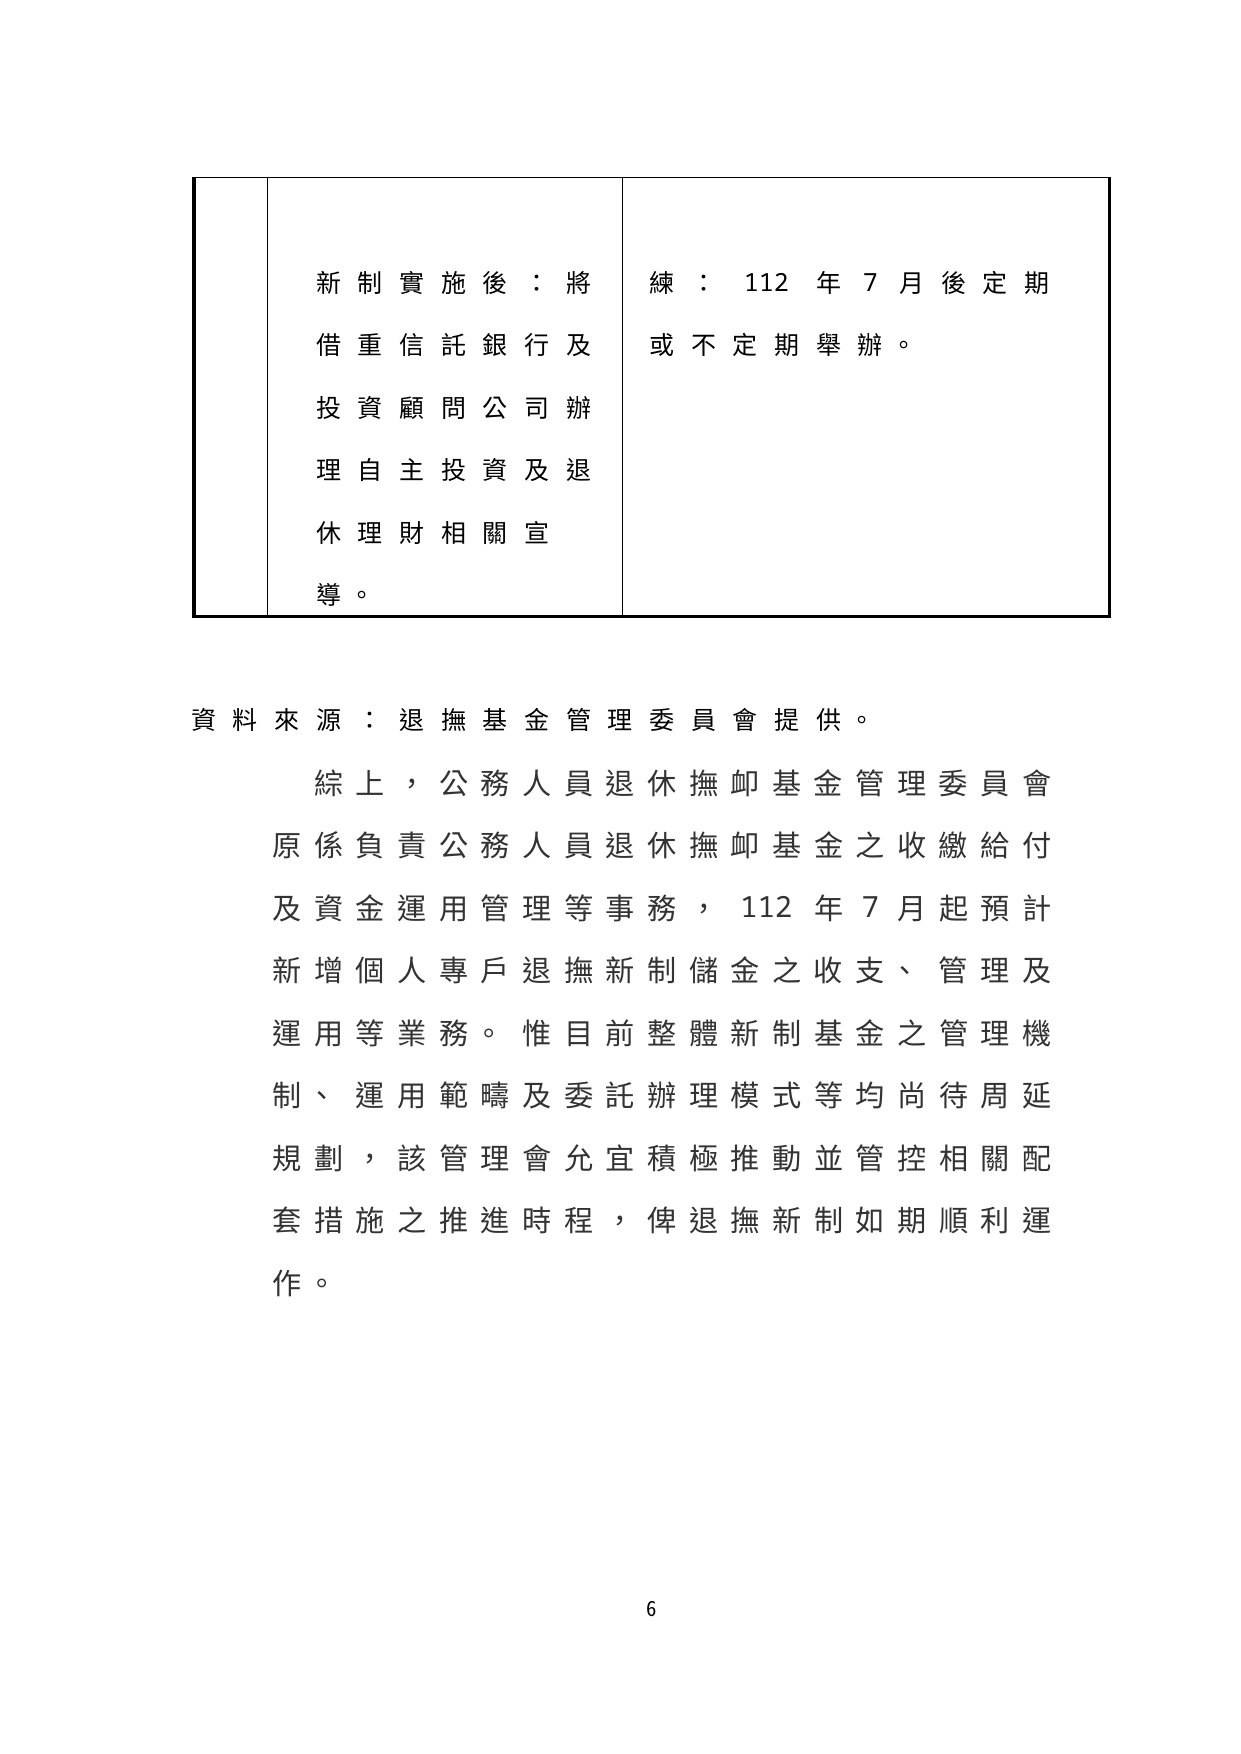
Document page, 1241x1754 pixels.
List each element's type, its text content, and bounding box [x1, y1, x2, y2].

table_cell 新制實施後：將借重信託銀行及投資顧問公司辦理自主投資及退休理財相關宣導。 [268, 178, 622, 615]
text 綜上，公務人員退休撫卹基金管理委員會原係負責公務人員退休撫卹基金之收繳給付及資金運用管理等事務，112年7月起預計新增個人專戶退撫新制儲金之收支、管理及運用等業務。惟目前整體新制基金之管理機制、運用範疇及委託辦理模式等均尚待周延規劃，該管理會允宜積極推動並管控相關配套措施之推進時程，俾退撫新制如期順利運作。 [242, 740, 1058, 1302]
table_cell [196, 178, 267, 615]
table_cell 練：112年7月後定期或不定期舉辦。 [623, 178, 1108, 615]
text 資料來源：退撫基金管理委員會提供。 [183, 677, 1058, 740]
